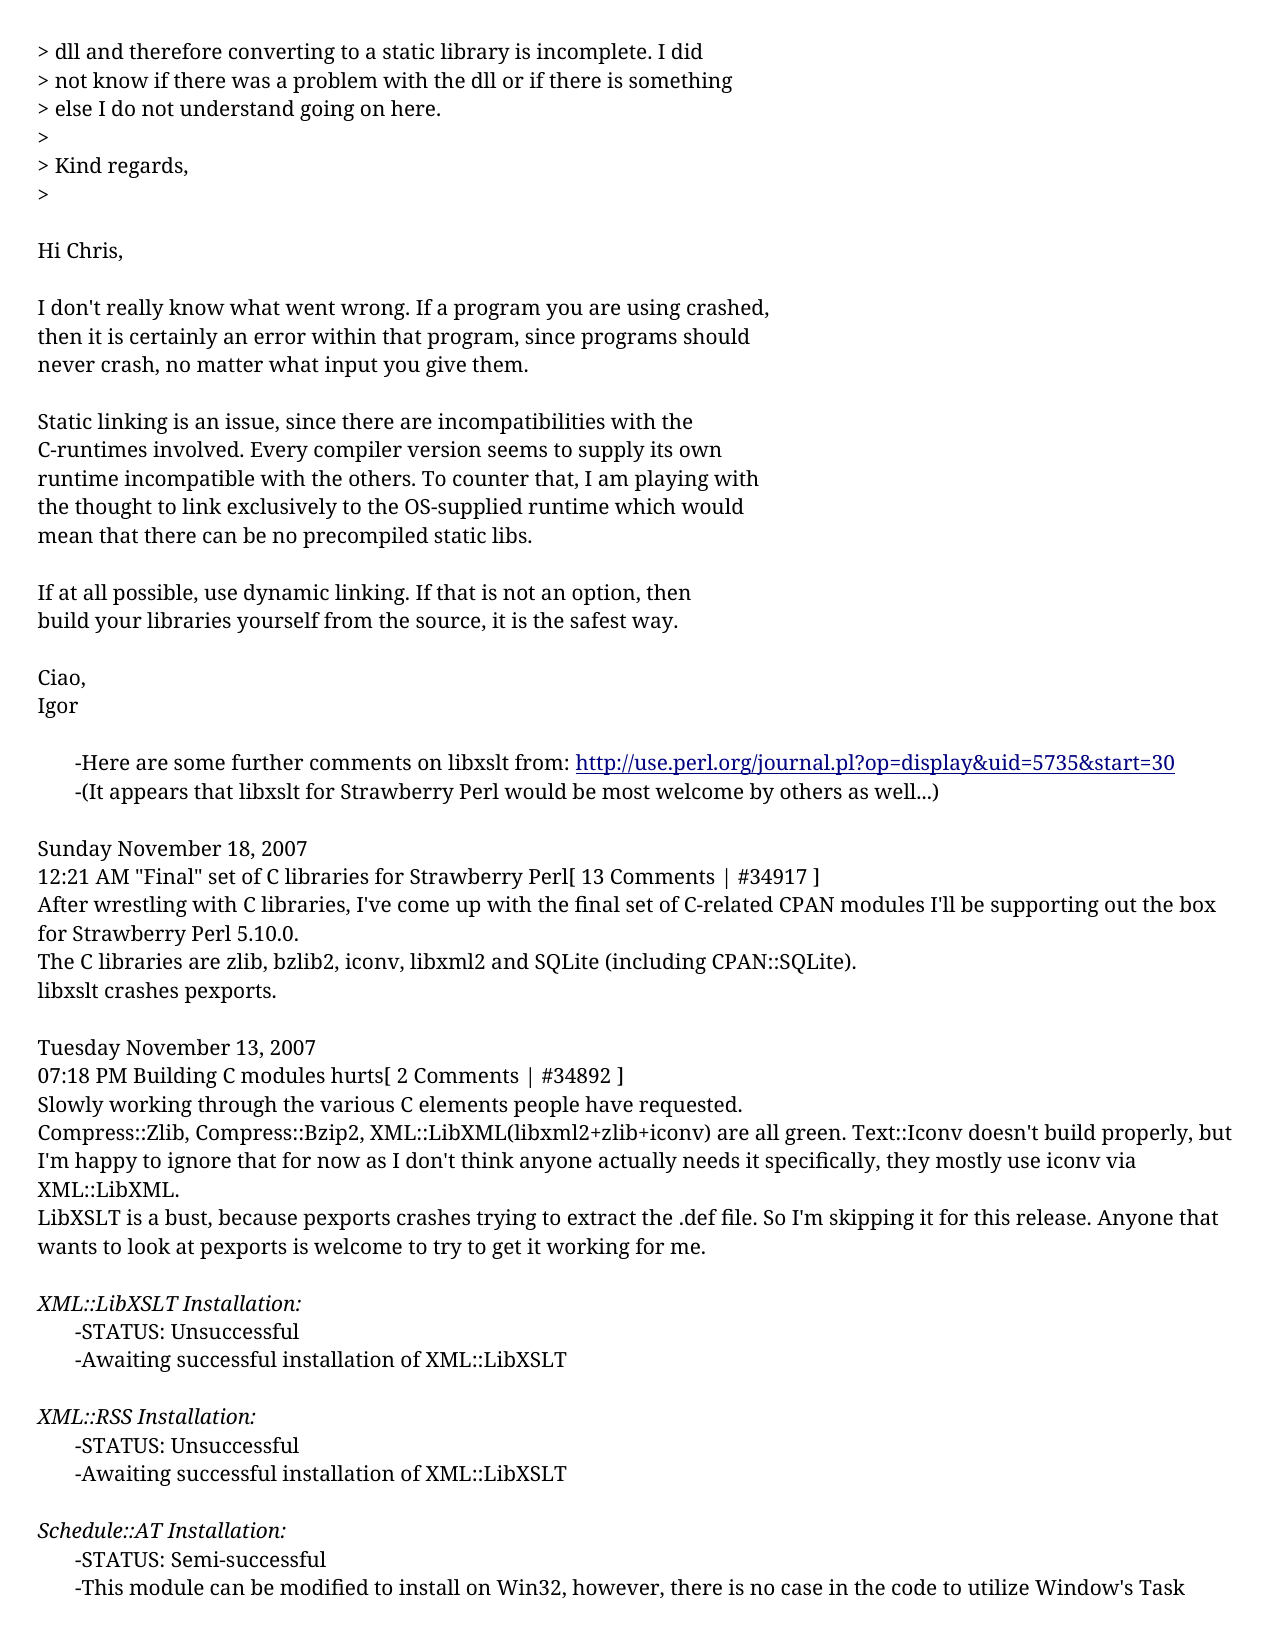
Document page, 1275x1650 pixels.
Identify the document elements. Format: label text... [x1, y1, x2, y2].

text If at all possible, use dynamic linking. If that is not an option, then [37, 578, 1237, 606]
text Static linking is an issue, since there are incompatibilities with the [37, 407, 1237, 436]
text > [37, 180, 1237, 208]
text Sunday November 18, 2007 [37, 834, 1237, 862]
text > dll and therefore converting to a static library is incomplete. I did [37, 37, 1237, 66]
text -STATUS: Semi-successful [37, 1545, 1237, 1573]
text Igor [37, 692, 1237, 720]
text never crash, no matter what input you give them. [37, 350, 1237, 379]
text -Awaiting successful installation of XML::LibXSLT [37, 1346, 1237, 1374]
text The C libraries are zlib, bzlib2, iconv, libxml2 and SQLite (including CPAN::SQLite). [37, 947, 1237, 976]
text -Awaiting successful installation of XML::LibXSLT [37, 1459, 1237, 1488]
text Tuesday November 13, 2007 [37, 1033, 1237, 1061]
text 07:18 PM Building C modules hurts[ 2 Comments | #34892 ] [37, 1061, 1237, 1090]
text XML::LibXSLT Installation: [37, 1289, 1237, 1317]
text -STATUS: Unsuccessful [37, 1431, 1237, 1459]
text -(It appears that libxslt for Strawberry Perl would be most welcome by others as well...) [37, 777, 1237, 805]
text Slowly working through the various C elements people have requested. [37, 1090, 1237, 1118]
text After wrestling with C libraries, I've come up with the final set of C-related CPAN modules I'll be supporting out the box for Strawberry Perl 5.10.0. [37, 891, 1237, 947]
text > not know if there was a problem with the dll or if there is something [37, 66, 1237, 94]
text Ciao, [37, 663, 1237, 692]
text mean that there can be no precompiled static libs. [37, 521, 1237, 549]
text Hi Chris, [37, 237, 1237, 265]
text then it is certainly an error within that program, since programs should [37, 322, 1237, 350]
text > Kind regards, [37, 151, 1237, 180]
text Compress::Zlib, Compress::Bzip2, XML::LibXML(libxml2+zlib+iconv) are all green. Text::Iconv doesn't build properly, but I'm happy to ignore that for now as I don't think anyone actually needs it specifically, they mostly use iconv via XML::LibXML. [37, 1118, 1237, 1203]
text I don't really know what went wrong. If a program you are using crashed, [37, 293, 1237, 322]
text > [37, 123, 1237, 151]
text LibXSLT is a bust, because pexports crashes trying to extract the .def file. So I'm skipping it for this release. Anyone that wants to look at pexports is welcome to try to get it working for me. [37, 1203, 1237, 1260]
text -STATUS: Unsuccessful [37, 1317, 1237, 1346]
text XML::RSS Installation: [37, 1402, 1237, 1431]
text build your libraries yourself from the source, it is the safest way. [37, 606, 1237, 635]
text -Here are some further comments on libxslt from: http://use.perl.org/journal.pl?op=display&uid=5735&start=30 [37, 748, 1237, 777]
text runtime incompatible with the others. To counter that, I am playing with [37, 464, 1237, 492]
text libxslt crashes pexports. [37, 976, 1237, 1004]
text -This module can be modified to install on Win32, however, there is no case in the code to utilize Window's Task [37, 1573, 1237, 1602]
text Schedule::AT Installation: [37, 1516, 1237, 1545]
text the thought to link exclusively to the OS-supplied runtime which would [37, 492, 1237, 521]
text 12:21 AM "Final" set of C libraries for Strawberry Perl[ 13 Comments | #34917 ] [37, 862, 1237, 891]
text C-runtimes involved. Every compiler version seems to supply its own [37, 436, 1237, 464]
text > else I do not understand going on here. [37, 94, 1237, 123]
